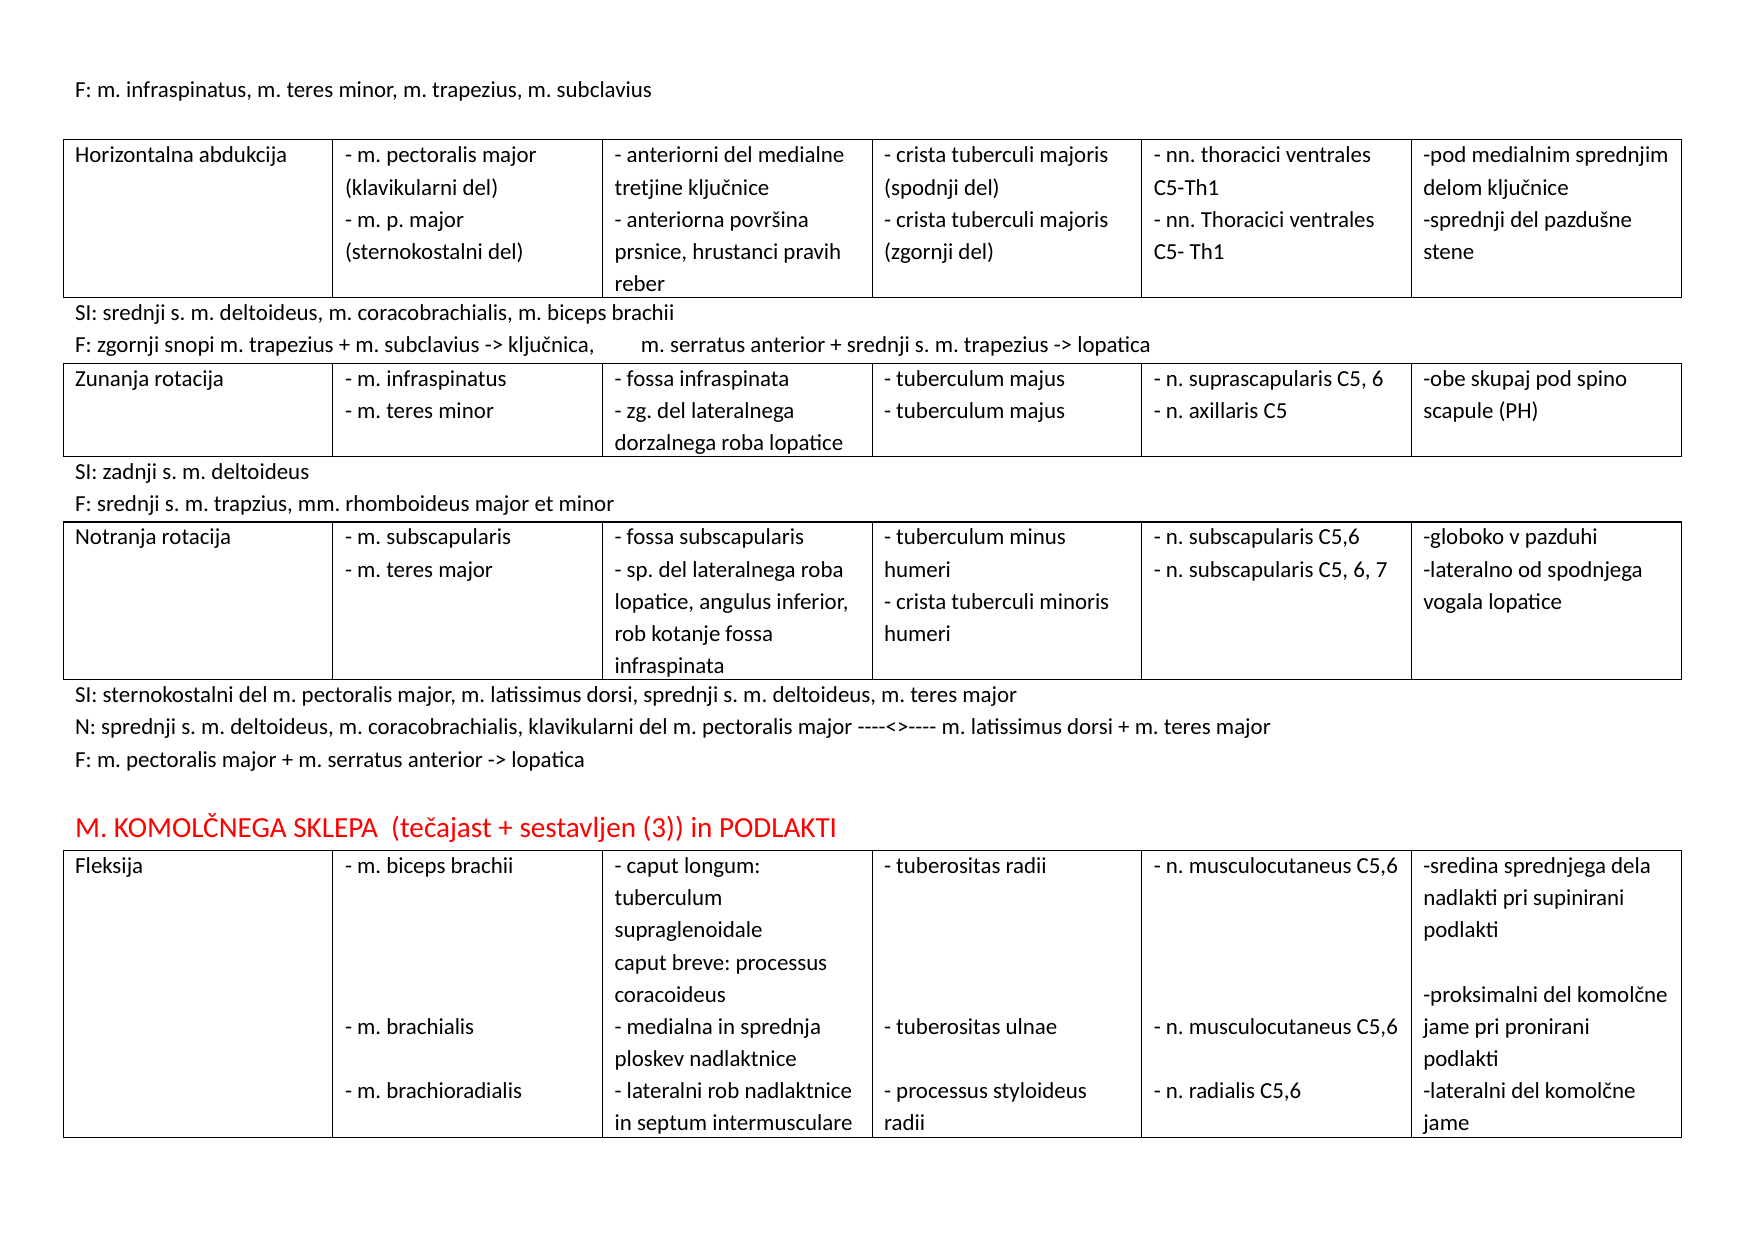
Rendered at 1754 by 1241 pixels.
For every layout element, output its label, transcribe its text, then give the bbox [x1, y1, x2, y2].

table_header - n. suprascapularis C5, 6 - n. axillaris C5 [1142, 364, 1411, 456]
table_header - m. pectoralis major (klavikularni del) - m. p. major (sternokostalni del) [333, 140, 602, 297]
table_header - fossa subscapularis - sp. del lateralnega roba lopatice, angulus inferior, rob kotanje fossa infraspinata [603, 523, 872, 679]
text F: srednji s. m. trapzius, mm. rhomboideus major et minor [75, 489, 1679, 517]
table_header - n. subscapularis C5,6 - n. subscapularis C5, 6, 7 [1142, 523, 1411, 679]
table_header Notranja rotacija [64, 523, 332, 679]
text F: m. pectoralis major + m. serratus anterior -> lopatica [75, 745, 1679, 773]
text SI: zadnji s. m. deltoideus [75, 457, 1679, 485]
table_header - tuberositas radii - tuberositas ulnae - processus styloideus radii [873, 851, 1141, 1137]
table_header - m. infraspinatus - m. teres minor [333, 364, 602, 456]
text SI: srednji s. m. deltoideus, m. coracobrachialis, m. biceps brachii [75, 298, 1679, 326]
table_header - m. subscapularis - m. teres major [333, 523, 602, 679]
text N: sprednji s. m. deltoideus, m. coracobrachialis, klavikularni del m. pectoralis major ----<>---- m. latissimus dorsi + m. teres major [75, 712, 1679, 741]
table_header - nn. thoracici ventrales C5-Th1 - nn. Thoracici ventrales C5- Th1 [1142, 140, 1411, 297]
table_header - m. biceps brachii - m. brachialis - m. brachioradialis [333, 851, 602, 1137]
table_header - fossa infraspinata - zg. del lateralnega dorzalnega roba lopatice [603, 364, 872, 456]
text F: zgornji snopi m. trapezius + m. subclavius -> ključnica, m. serratus anterior + srednji s. m. trapezius -> lopatica [75, 330, 1679, 358]
text F: m. infraspinatus, m. teres minor, m. trapezius, m. subclavius [75, 75, 1679, 103]
text M. KOMOLČNEGA SKLEPA (tečajast + sestavljen (3)) in PODLAKTI [75, 809, 1679, 845]
table_header - crista tuberculi majoris (spodnji del) - crista tuberculi majoris (zgornji del) [873, 140, 1141, 297]
table_header - tuberculum minus humeri - crista tuberculi minoris humeri [873, 523, 1141, 679]
text SI: sternokostalni del m. pectoralis major, m. latissimus dorsi, sprednji s. m. deltoideus, m. teres major [75, 680, 1679, 708]
table_header - n. musculocutaneus C5,6 - n. musculocutaneus C5,6 - n. radialis C5,6 [1142, 851, 1411, 1137]
table_header -obe skupaj pod spino scapule (PH) [1412, 364, 1681, 456]
table_header - caput longum: tuberculum supraglenoidale caput breve: processus coracoideus - medialna in sprednja ploskev nadlaktnice - lateralni rob nadlaktnice in septum intermusculare [603, 851, 872, 1137]
table_header Fleksija [64, 851, 332, 1137]
table_header Horizontalna abdukcija [64, 140, 332, 297]
table_header - anteriorni del medialne tretjine ključnice - anteriorna površina prsnice, hrustanci pravih reber [603, 140, 872, 297]
table_header - tuberculum majus - tuberculum majus [873, 364, 1141, 456]
table_header -sredina sprednjega dela nadlakti pri supinirani podlakti -proksimalni del komolčne jame pri pronirani podlakti -lateralni del komolčne jame [1412, 851, 1681, 1137]
table_header -pod medialnim sprednjim delom ključnice -sprednji del pazdušne stene [1412, 140, 1681, 297]
table_header Zunanja rotacija [64, 364, 332, 456]
table_header -globoko v pazduhi -lateralno od spodnjega vogala lopatice [1412, 523, 1681, 679]
